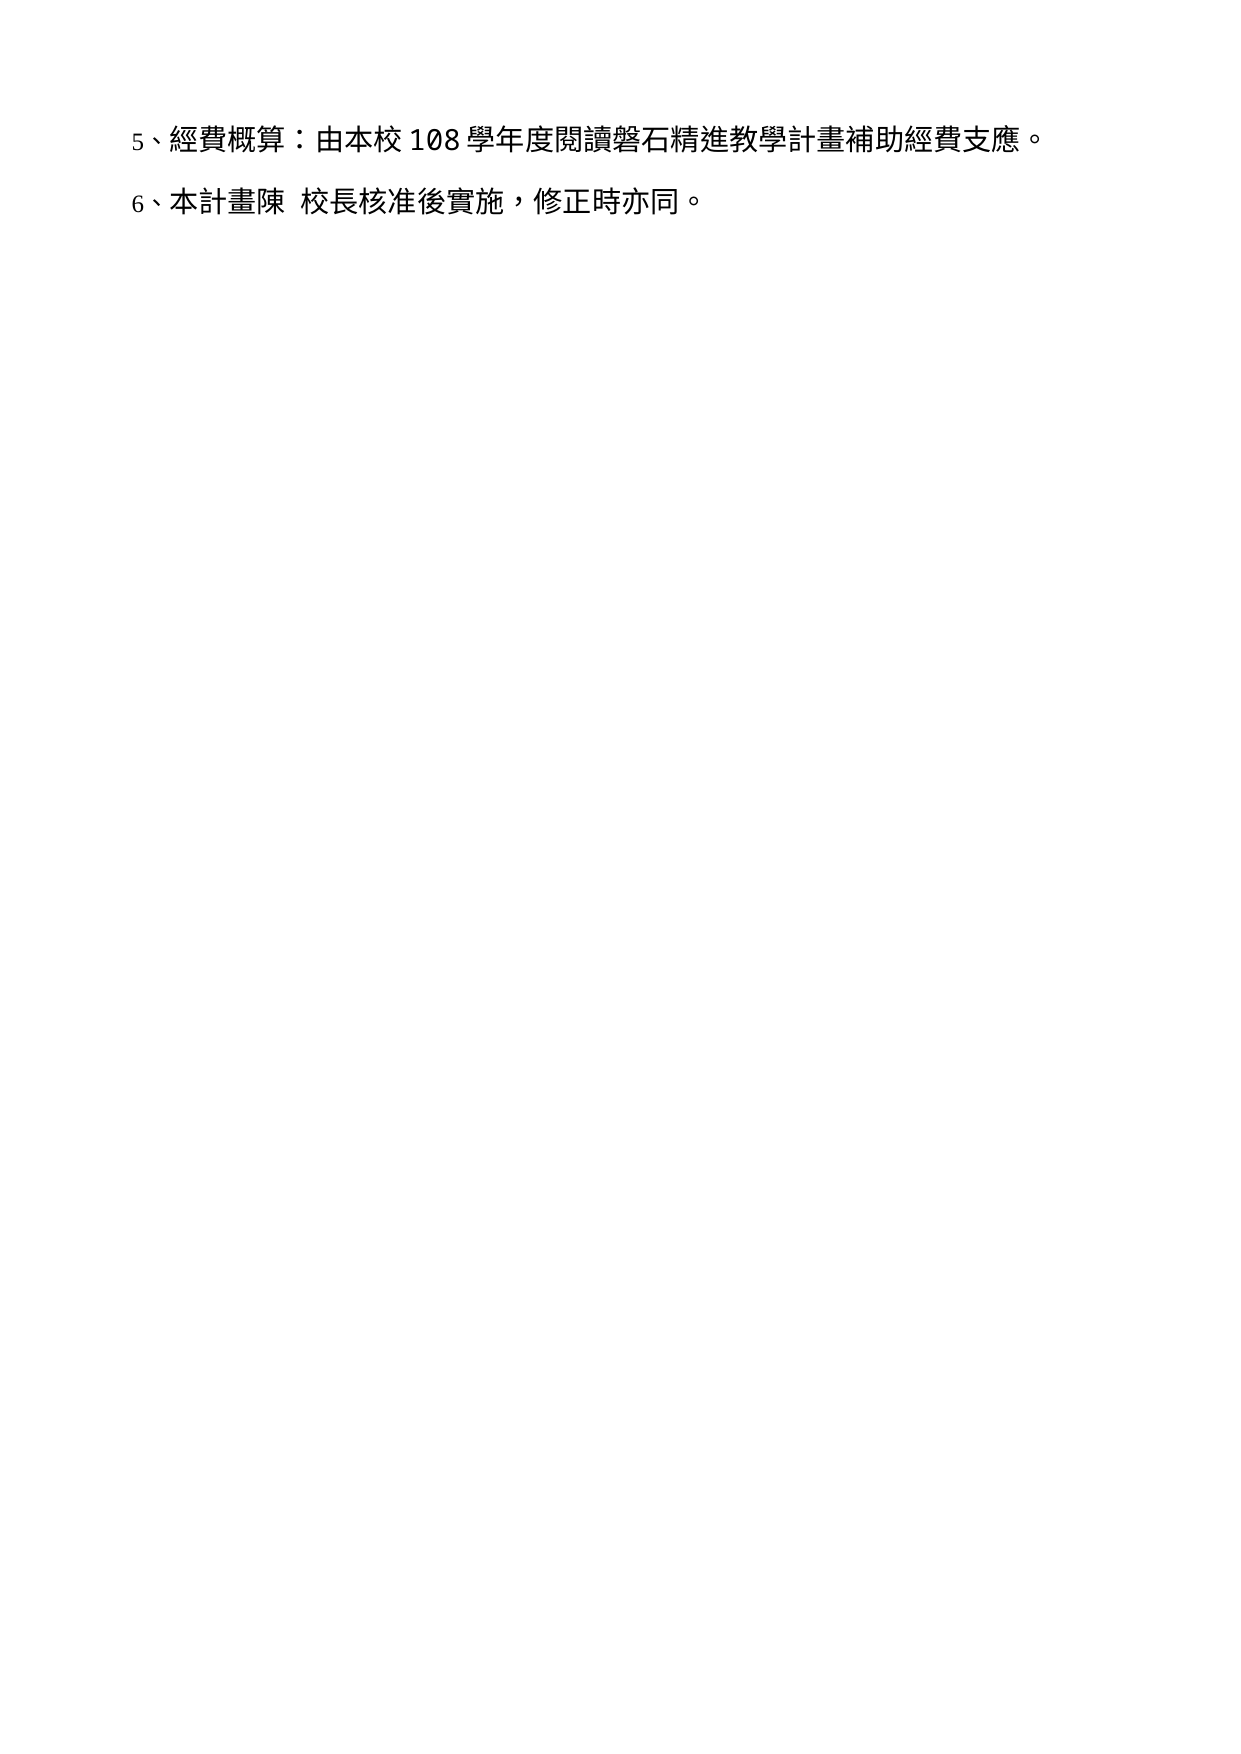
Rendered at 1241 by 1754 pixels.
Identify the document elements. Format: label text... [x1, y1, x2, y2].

list 經費概算：由本校108學年度閱讀磐石精進教學計畫補助經費支應。 [131, 96, 1165, 158]
list 本計畫陳 校長核准後實施，修正時亦同。 [131, 158, 1165, 221]
